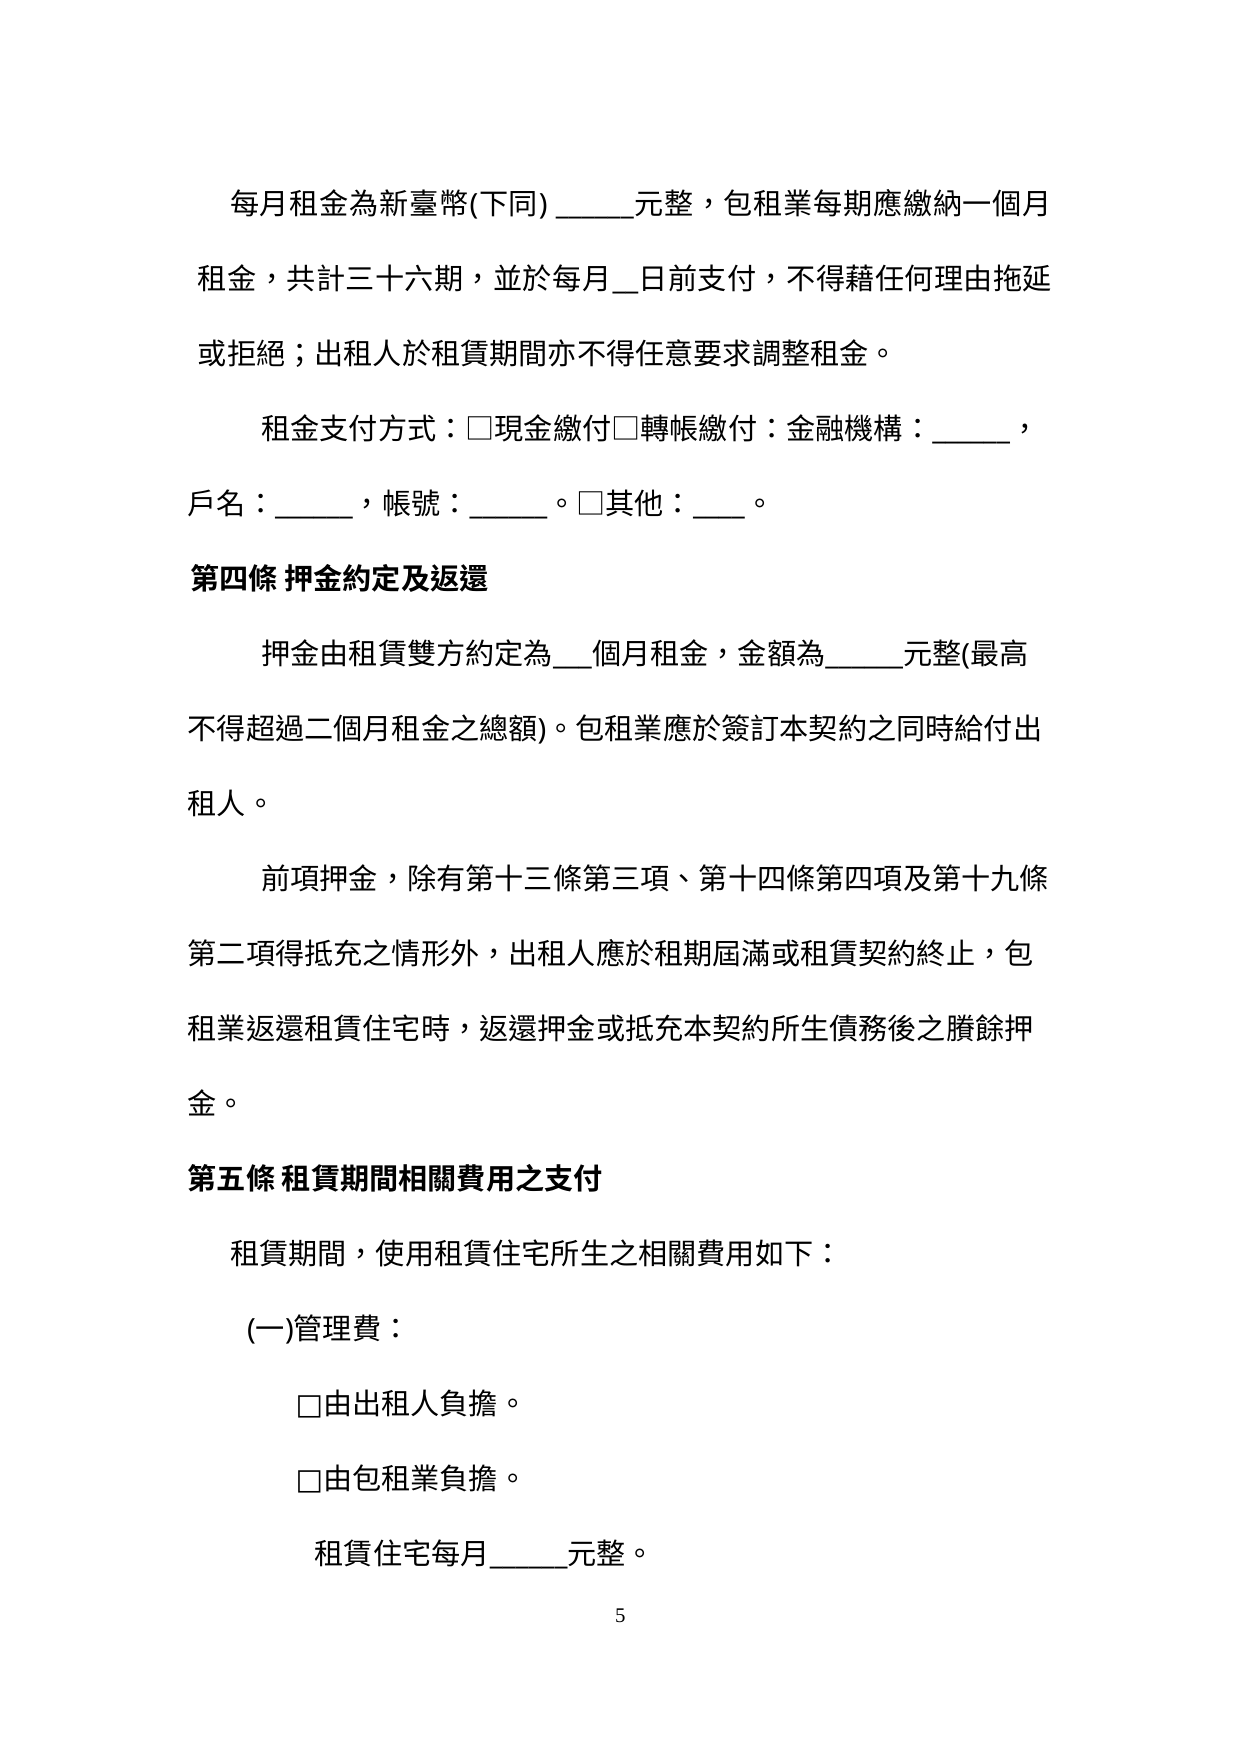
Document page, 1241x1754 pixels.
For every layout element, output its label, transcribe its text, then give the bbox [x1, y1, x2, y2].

text 第五條 租賃期間相關費用之支付 [187, 1139, 1053, 1214]
text 第四條 押金約定及返還 [190, 539, 1053, 614]
text □由包租業負擔。 [187, 1439, 1053, 1514]
text 租金支付方式：□現金繳付□轉帳繳付：金融機構：______，戶名：______，帳號：______。□其他：____。 [187, 389, 1053, 539]
text 每月租金為新臺幣(下同) ______元整，包租業每期應繳納一個月租金，共計三十六期，並於每月__日前支付，不得藉任何理由拖延或拒絕；出租人於租賃期間亦不得任意要求調整租金。 [187, 164, 1053, 389]
text 前項押金，除有第十三條第三項、第十四條第四項及第十九條第二項得抵充之情形外，出租人應於租期屆滿或租賃契約終止，包租業返還租賃住宅時，返還押金或抵充本契約所生債務後之賸餘押金。 [187, 839, 1053, 1139]
text 租賃住宅每月______元整。 [292, 1514, 1053, 1589]
text (一)管理費： [247, 1289, 1053, 1364]
text 押金由租賃雙方約定為___個月租金，金額為______元整(最高不得超過二個月租金之總額)。包租業應於簽訂本契約之同時給付出租人。 [187, 614, 1053, 839]
text 租賃期間，使用租賃住宅所生之相關費用如下： [230, 1214, 1053, 1289]
text □由出租人負擔。 [187, 1364, 1053, 1439]
